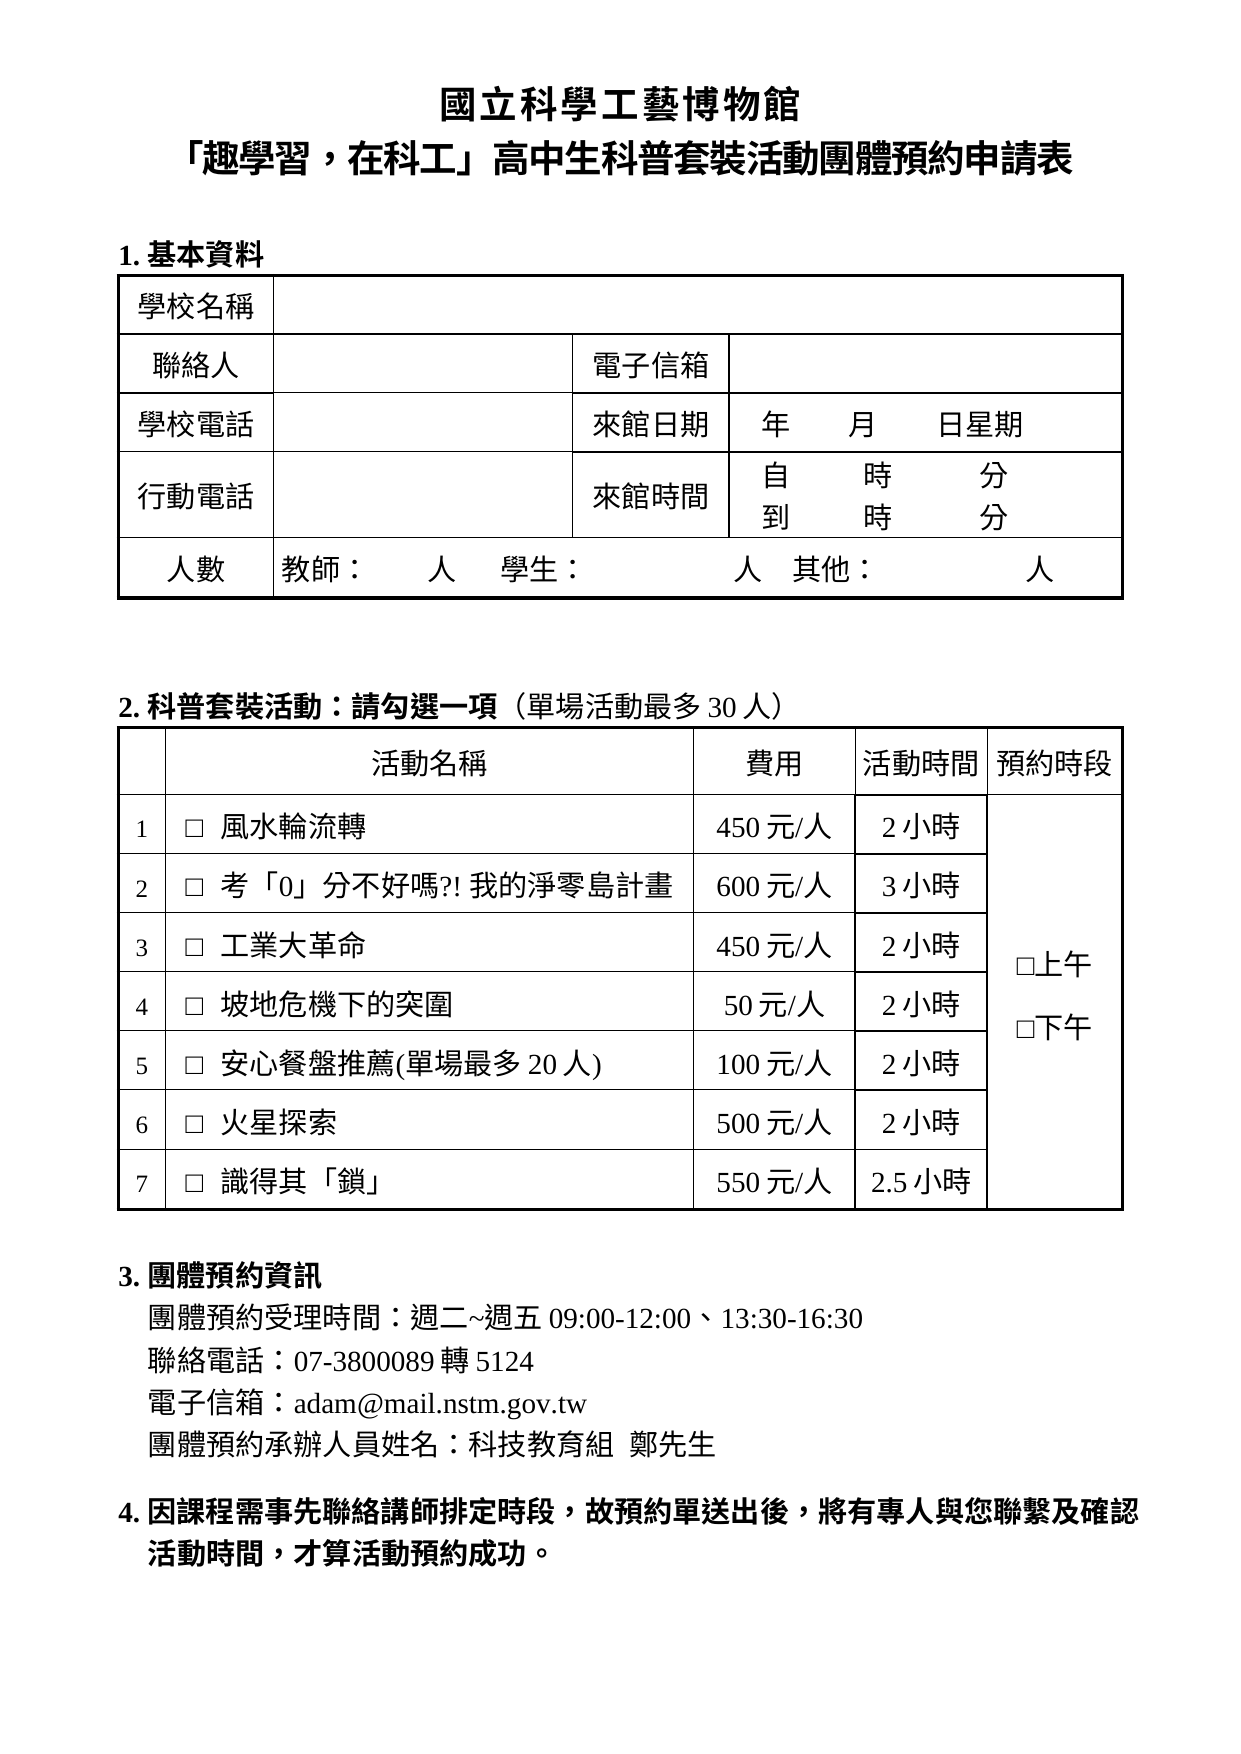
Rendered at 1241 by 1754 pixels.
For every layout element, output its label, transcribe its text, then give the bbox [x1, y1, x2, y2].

table_cell □ 工業大革命 [166, 913, 693, 971]
text 國立科學工藝博物館 [118, 75, 1122, 129]
table_cell 行動電話 [120, 452, 273, 537]
table_cell 人數 [120, 538, 273, 596]
table_cell 600元/人 [694, 854, 854, 912]
table_cell 100元/人 [694, 1031, 854, 1089]
text 1. 基本資料 [118, 232, 1122, 274]
table_cell □ 火星探索 [166, 1090, 693, 1148]
table_cell 3 [120, 913, 165, 971]
table_cell □ 風水輪流轉 [166, 795, 693, 853]
text 團體預約受理時間：週二~週五09:00-12:00、13:30-16:30 [148, 1295, 1157, 1337]
table_cell 來館日期 [573, 394, 728, 451]
table_cell □ 識得其「鎖」 [166, 1150, 693, 1207]
table_cell 2小時 [856, 973, 986, 1030]
table_cell 2小時 [856, 1091, 986, 1148]
table_cell 教師： 人 學生： 人 其他： 人 [274, 538, 1121, 596]
table_header [274, 277, 1121, 333]
table_cell 2小時 [856, 914, 986, 971]
table_cell [730, 335, 1121, 392]
table_cell 2小時 [856, 796, 986, 853]
table_cell 5 [120, 1031, 165, 1089]
table_cell 550元/人 [694, 1150, 854, 1207]
table_cell 2小時 [856, 1032, 986, 1089]
table_header 活動名稱 [166, 729, 693, 794]
text 2. 科普套裝活動：請勾選一項（單場活動最多30人） [118, 684, 1122, 726]
table_cell 來館時間 [573, 453, 728, 537]
table_cell 1 [120, 795, 165, 853]
table_cell 聯絡人 [120, 335, 273, 392]
table_cell 7 [120, 1150, 165, 1207]
table_header 費用 [694, 729, 855, 794]
table_header 預約時段 [988, 729, 1121, 794]
table_header [120, 729, 165, 794]
table_cell 4 [120, 972, 165, 1030]
table_cell □ 坡地危機下的突圍 [166, 972, 693, 1030]
table_header 學校名稱 [120, 277, 273, 333]
table_cell 電子信箱 [573, 335, 728, 392]
text 聯絡電話：07-3800089轉5124 [148, 1337, 1157, 1380]
table_cell 學校電話 [120, 394, 273, 451]
text 4. 因課程需事先聯絡講師排定時段，故預約單送出後，將有專人與您聯繫及確認活動時間，才算活動預約成功。 [118, 1488, 1157, 1573]
text 「趣學習，在科工」高中生科普套裝活動團體預約申請表 [118, 129, 1122, 183]
table_cell [274, 335, 572, 392]
table_cell □ 安心餐盤推薦(單場最多20人) [166, 1031, 693, 1089]
table_cell 2.5小時 [856, 1150, 986, 1207]
table_cell 自 時 分 到 時 分 [730, 453, 1121, 537]
table_cell 50元/人 [694, 972, 854, 1030]
table_cell 6 [120, 1090, 165, 1148]
table_cell [274, 393, 572, 451]
table_header 活動時間 [856, 729, 987, 794]
text 團體預約承辦人員姓名：科技教育組 鄭先生 [148, 1422, 1122, 1464]
text 電子信箱：adam@mail.nstm.gov.tw [148, 1380, 1122, 1422]
table_cell 450元/人 [694, 913, 854, 971]
table_cell 450元/人 [694, 795, 854, 853]
table_cell □上午 □下午 [988, 795, 1121, 1207]
table_cell 3小時 [856, 855, 986, 912]
table_cell [274, 452, 572, 537]
table_cell 年 月 日星期 [730, 394, 1121, 451]
table_cell 2 [120, 854, 165, 912]
table_cell 500元/人 [694, 1090, 854, 1148]
text 3. 團體預約資訊 [118, 1253, 1122, 1295]
table_cell □ 考「0」分不好嗎?! 我的淨零島計畫 [166, 854, 693, 912]
